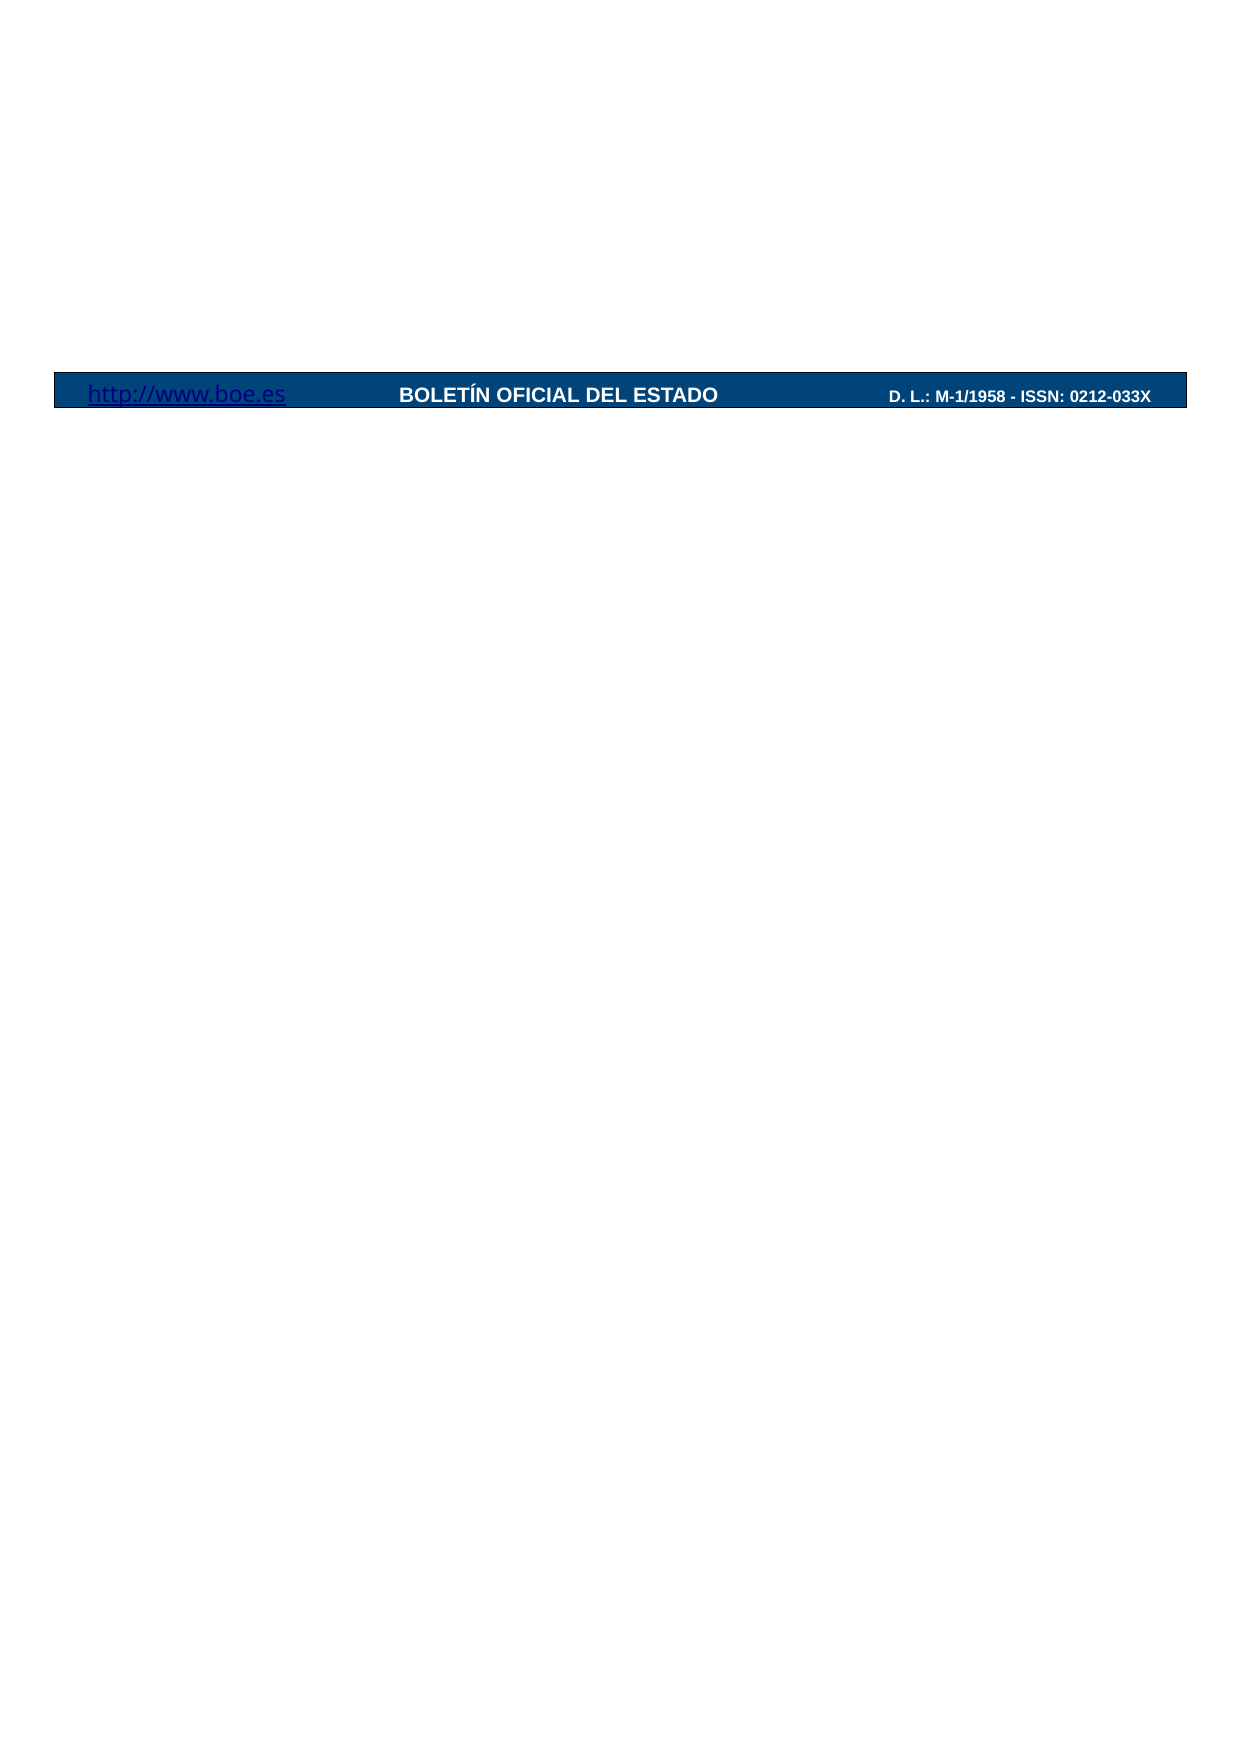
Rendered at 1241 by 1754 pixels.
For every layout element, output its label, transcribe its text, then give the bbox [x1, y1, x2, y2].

text http://www.boe.es BOLETÍN OFICIAL DEL ESTADO D. L.: M-1/1958 - ISSN: 0212-033X [87, 378, 1186, 407]
